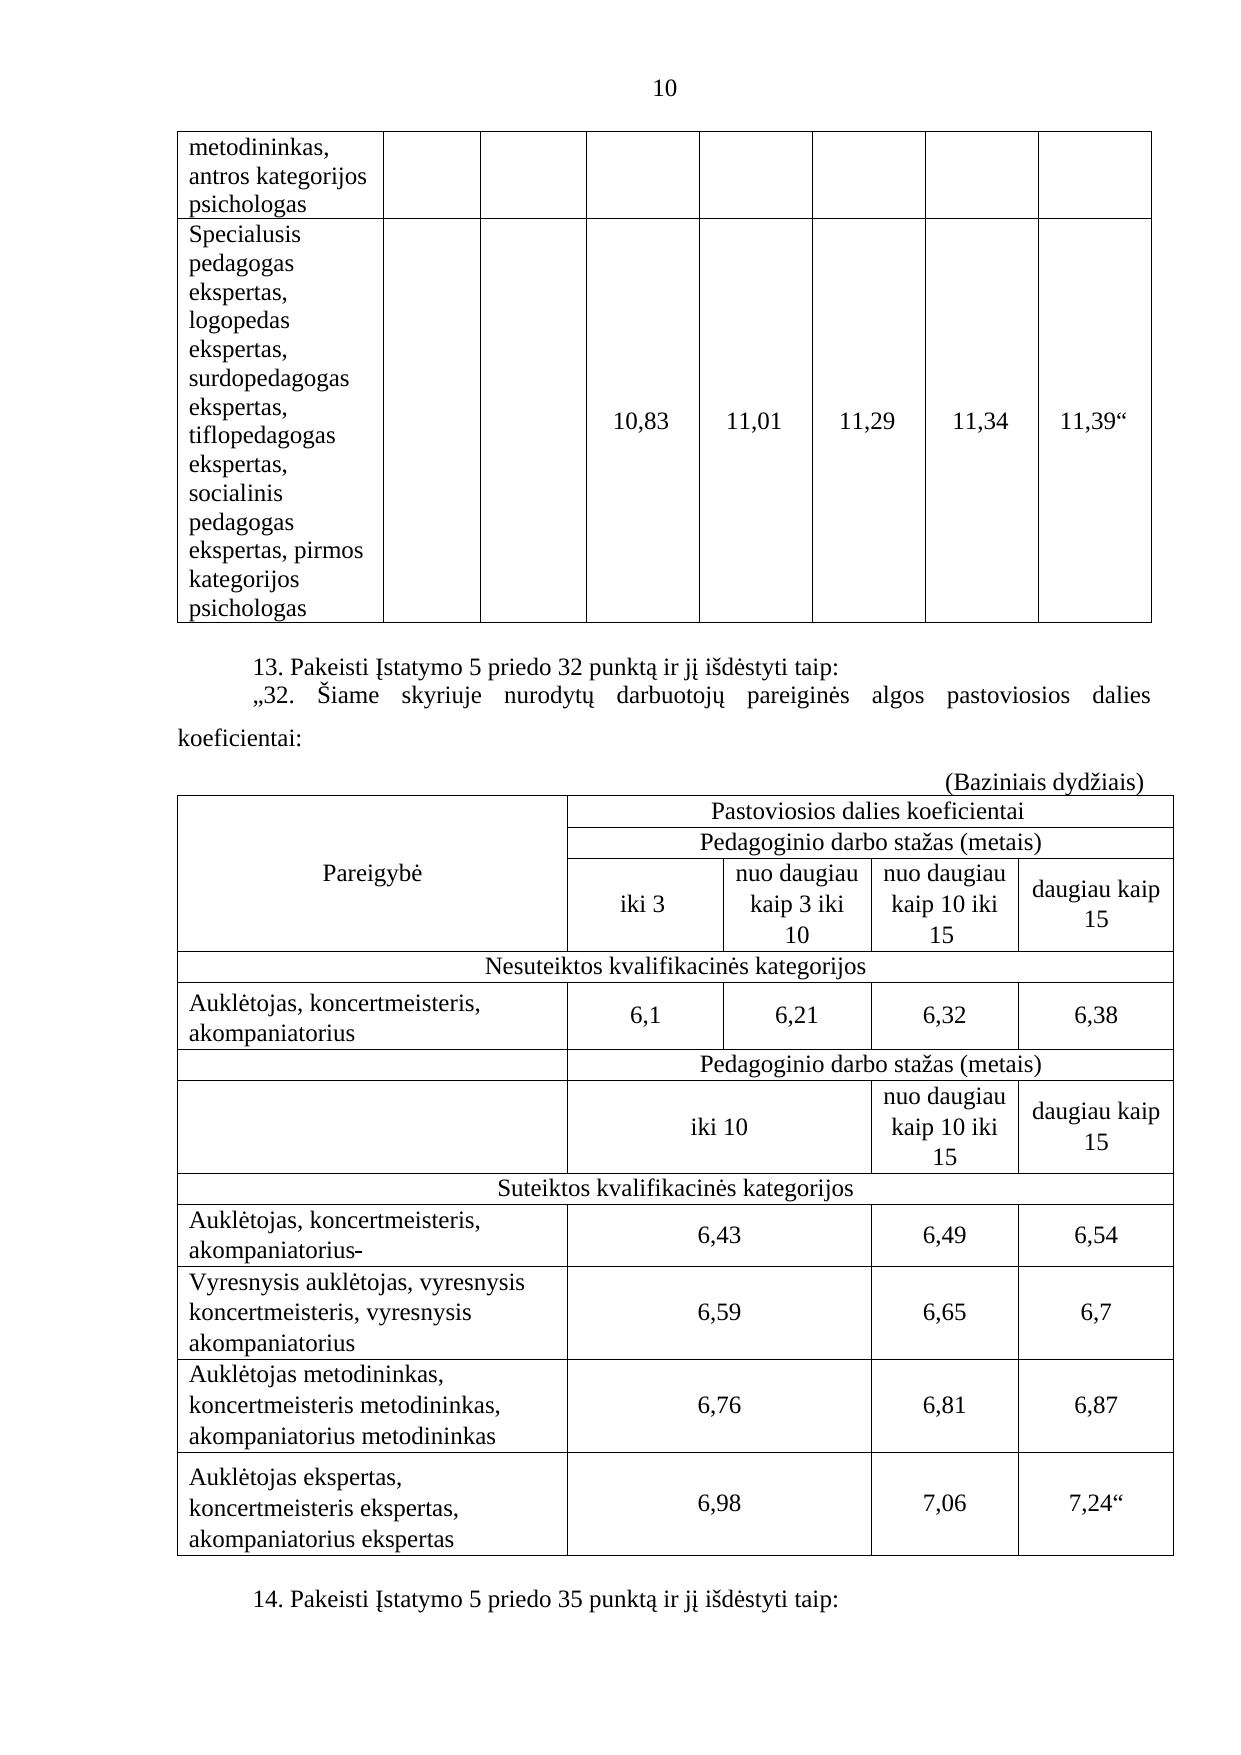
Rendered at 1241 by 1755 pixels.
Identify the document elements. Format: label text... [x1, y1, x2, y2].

table_cell Specialusis pedagogas ekspertas, logopedas ekspertas, surdopedagogas ekspertas, tiflopedagogas ekspertas, socialinis pedagogas ekspertas, pirmos kategorijos psichologas [178, 219, 383, 622]
text 13. Pakeisti Įstatymo 5 priedo 32 punktą ir jį išdėstyti taip: [177, 652, 1152, 680]
table_cell 6,32 [872, 983, 1018, 1049]
table_cell daugiau kaip 15 [1019, 1081, 1173, 1173]
table_cell nuo daugiau kaip 10 iki 15 [872, 859, 1018, 951]
table_cell 6,1 [568, 983, 723, 1049]
table_cell 6,59 [568, 1267, 871, 1359]
table_cell Vyresnysis auklėtojas, vyresnysis koncertmeisteris, vyresnysis akompaniatorius [178, 1267, 567, 1359]
table_cell [178, 1081, 567, 1173]
table_cell [481, 219, 586, 622]
table_cell 6,54 [1019, 1205, 1173, 1266]
table_cell [384, 219, 480, 622]
table_header Pareigybė [178, 796, 567, 951]
table_cell [813, 132, 925, 218]
table_cell 11,34 [926, 219, 1038, 622]
table_cell Auklėtojas metodininkas, koncertmeisteris metodininkas, akompaniatorius metodininkas [178, 1360, 567, 1452]
table_cell 6,98 [568, 1453, 871, 1554]
table_cell 7,06 [872, 1453, 1018, 1554]
table_cell 6,87 [1019, 1360, 1173, 1452]
table_cell iki 3 [568, 859, 723, 951]
table_cell 10,83 [587, 219, 699, 622]
table_cell Nesuteiktos kvalifikacinės kategorijos [178, 952, 1173, 982]
table_header Pastoviosios dalies koeficientai [568, 796, 1173, 827]
table_cell [178, 1050, 567, 1080]
table_cell 6,49 [872, 1205, 1018, 1266]
text (Baziniais dydžiais) [177, 767, 1152, 795]
table_cell [587, 132, 699, 218]
table_cell 11,01 [700, 219, 812, 622]
table_cell [481, 132, 586, 218]
table_cell 6,81 [872, 1360, 1018, 1452]
table_cell 11,39“ [1039, 219, 1151, 622]
table_cell Pedagoginio darbo stažas (metais) [568, 1050, 1173, 1080]
table_cell 6,38 [1019, 983, 1173, 1049]
table_cell nuo daugiau kaip 3 iki 10 [724, 859, 871, 951]
table_cell Auklėtojas, koncertmeisteris, akompaniatorius [178, 983, 567, 1049]
table_cell Suteiktos kvalifikacinės kategorijos [178, 1174, 1173, 1204]
table_cell daugiau kaip 15 [1019, 859, 1173, 951]
table_cell [384, 132, 480, 218]
table_cell 11,29 [813, 219, 925, 622]
table_cell [926, 132, 1038, 218]
table_cell 6,43 [568, 1205, 871, 1266]
text „32. Šiame skyriuje nurodytų darbuotojų pareiginės algos pastoviosios dalies koeficientai: [177, 680, 1152, 752]
table_cell Pedagoginio darbo stažas (metais) [568, 828, 1173, 858]
table_cell 6,21 [724, 983, 871, 1049]
table_cell nuo daugiau kaip 10 iki 15 [872, 1081, 1018, 1173]
table_cell 6,7 [1019, 1267, 1173, 1359]
table_cell [1039, 132, 1151, 218]
table_cell [700, 132, 812, 218]
table_cell 7,24“ [1019, 1453, 1173, 1554]
table_cell Auklėtojas, koncertmeisteris, akompaniatorius [178, 1205, 567, 1266]
table_cell metodininkas, antros kategorijos psichologas [178, 132, 383, 218]
table_cell 6,76 [568, 1360, 871, 1452]
text 14. Pakeisti Įstatymo 5 priedo 35 punktą ir jį išdėstyti taip: [177, 1584, 1152, 1613]
table_cell Auklėtojas ekspertas, koncertmeisteris ekspertas, akompaniatorius ekspertas [178, 1453, 567, 1554]
table_cell iki 10 [568, 1081, 871, 1173]
table_cell 6,65 [872, 1267, 1018, 1359]
